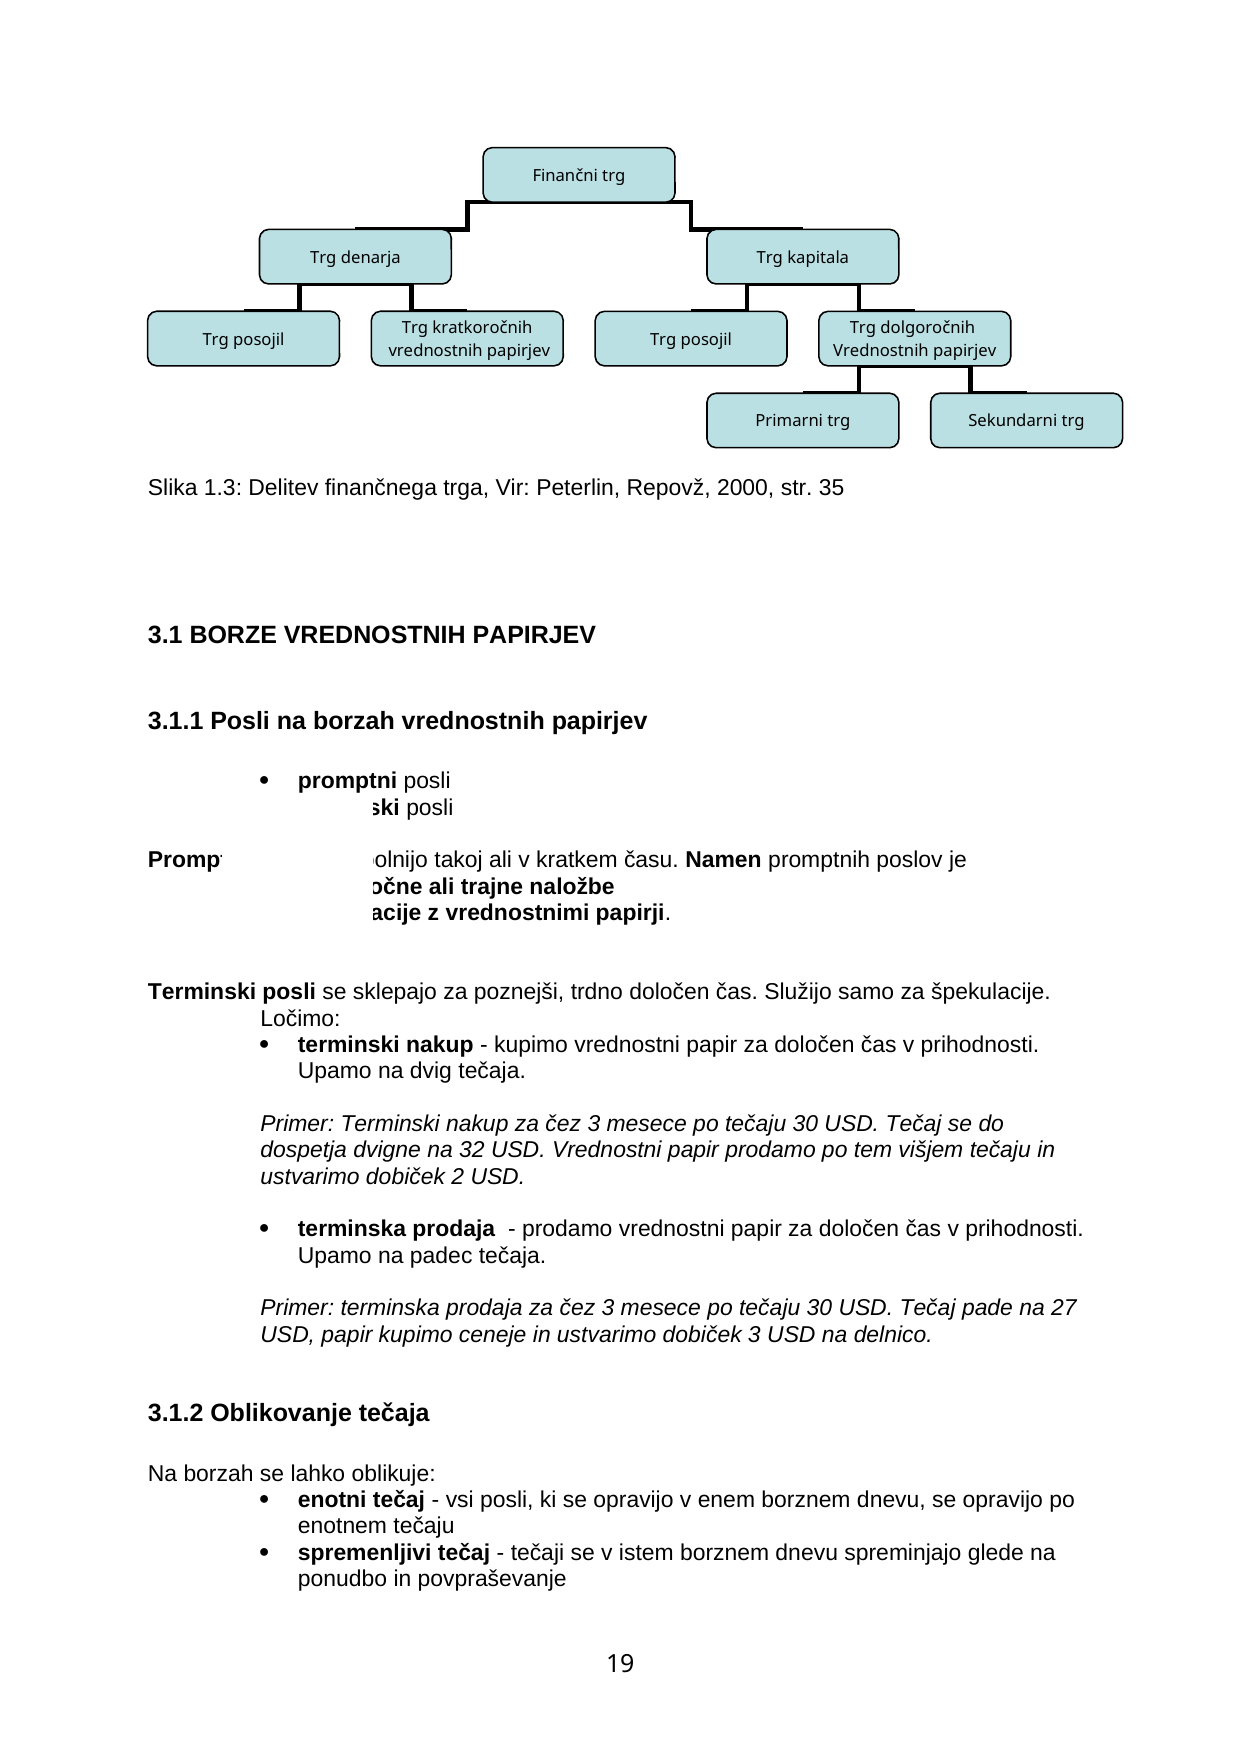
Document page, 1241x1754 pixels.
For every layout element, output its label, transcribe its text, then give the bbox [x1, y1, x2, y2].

subtitle 3.1.1 Posli na borzah vrednostnih papirjev [148, 706, 1092, 735]
text Primer: Terminski nakup za čez 3 mesece po tečaju 30 USD. Tečaj se do dospetja dvigne na 32 USD. Vrednostni papir prodamo po tem višjem tečaju in ustvarimo dobiček 2 USD. [260, 1110, 1092, 1189]
list spremenljivi tečaj - tečaji se v istem borznem dnevu spreminjajo glede na ponudbo in povpraševanje [260, 1539, 1092, 1592]
list promptni posli [260, 767, 1092, 794]
list enotni tečaj - vsi posli, ki se opravijo v enem borznem dnevu, se opravijo po enotnem tečaju [260, 1486, 1092, 1539]
text Primer: terminska prodaja za čez 3 mesece po tečaju 30 USD. Tečaj pade na 27 USD, papir kupimo ceneje in ustvarimo dobiček 3 USD na delnico. [260, 1294, 1092, 1347]
subtitle 3.1.2 Oblikovanje tečaja [148, 1398, 1092, 1427]
text Promptni posli se izpolnijo takoj ali v kratkem času. Namen promptnih poslov je [148, 846, 222, 873]
text Ločimo: [260, 1004, 1092, 1031]
subtitle 3.1 BORZE VREDNOSTNIH PAPIRJEV [148, 619, 1092, 648]
list terminski posli [260, 794, 1092, 820]
text Slika 1.3: Delitev finančnega trga, Vir: Peterlin, Repovž, 2000, str. 35 [148, 474, 1092, 501]
list špekulacije z vrednostnimi papirji. [373, 899, 1092, 925]
list dolgoročne ali trajne naložbe [373, 873, 1092, 899]
text Promptni posli se izpolnijo takoj ali v kratkem času. Namen promptnih poslov je [373, 846, 1092, 873]
text Na borzah se lahko oblikuje: [148, 1460, 1092, 1486]
text Terminski posli se sklepajo za poznejši, trdno določen čas. Služijo samo za špekulacije. [148, 978, 1092, 1004]
list terminska prodaja - prodamo vrednostni papir za določen čas v prihodnosti. Upamo na padec tečaja. [260, 1215, 1092, 1268]
list terminski nakup - kupimo vrednostni papir za določen čas v prihodnosti. Upamo na dvig tečaja. [260, 1031, 1092, 1083]
